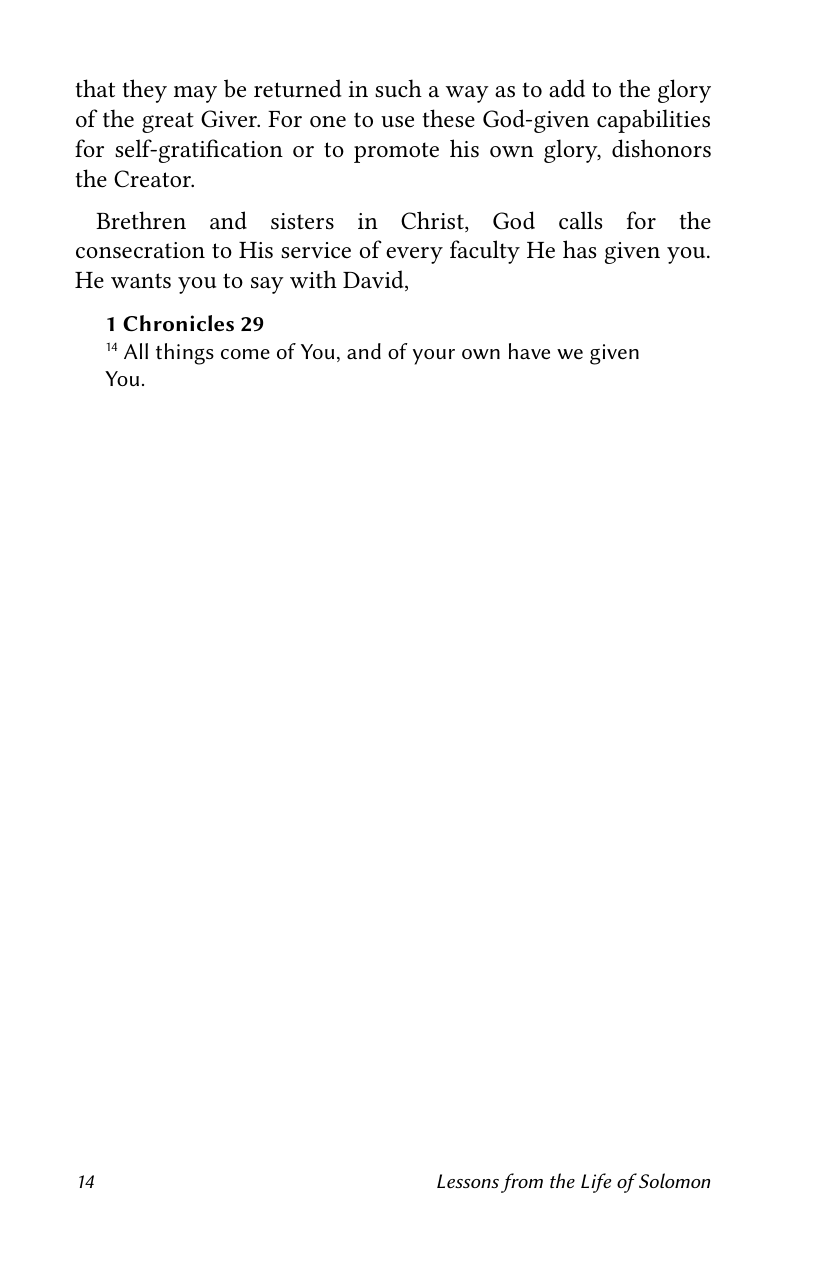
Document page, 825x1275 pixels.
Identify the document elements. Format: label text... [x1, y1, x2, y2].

text 14 All things come of You, and of your own have we given You. [105, 339, 682, 392]
text 1 Chronicles 29 [105, 311, 712, 337]
text Brethren and sisters in Christ, God calls for the consecration to His service of every faculty He has given you. He wants you to say with David, [75, 207, 712, 295]
text that they may be returned in such a way as to add to the glory of the great Giver. For one to use these God-given capabilities for self-gratification or to promote his own glory, dishonors the Creator. [75, 75, 712, 193]
